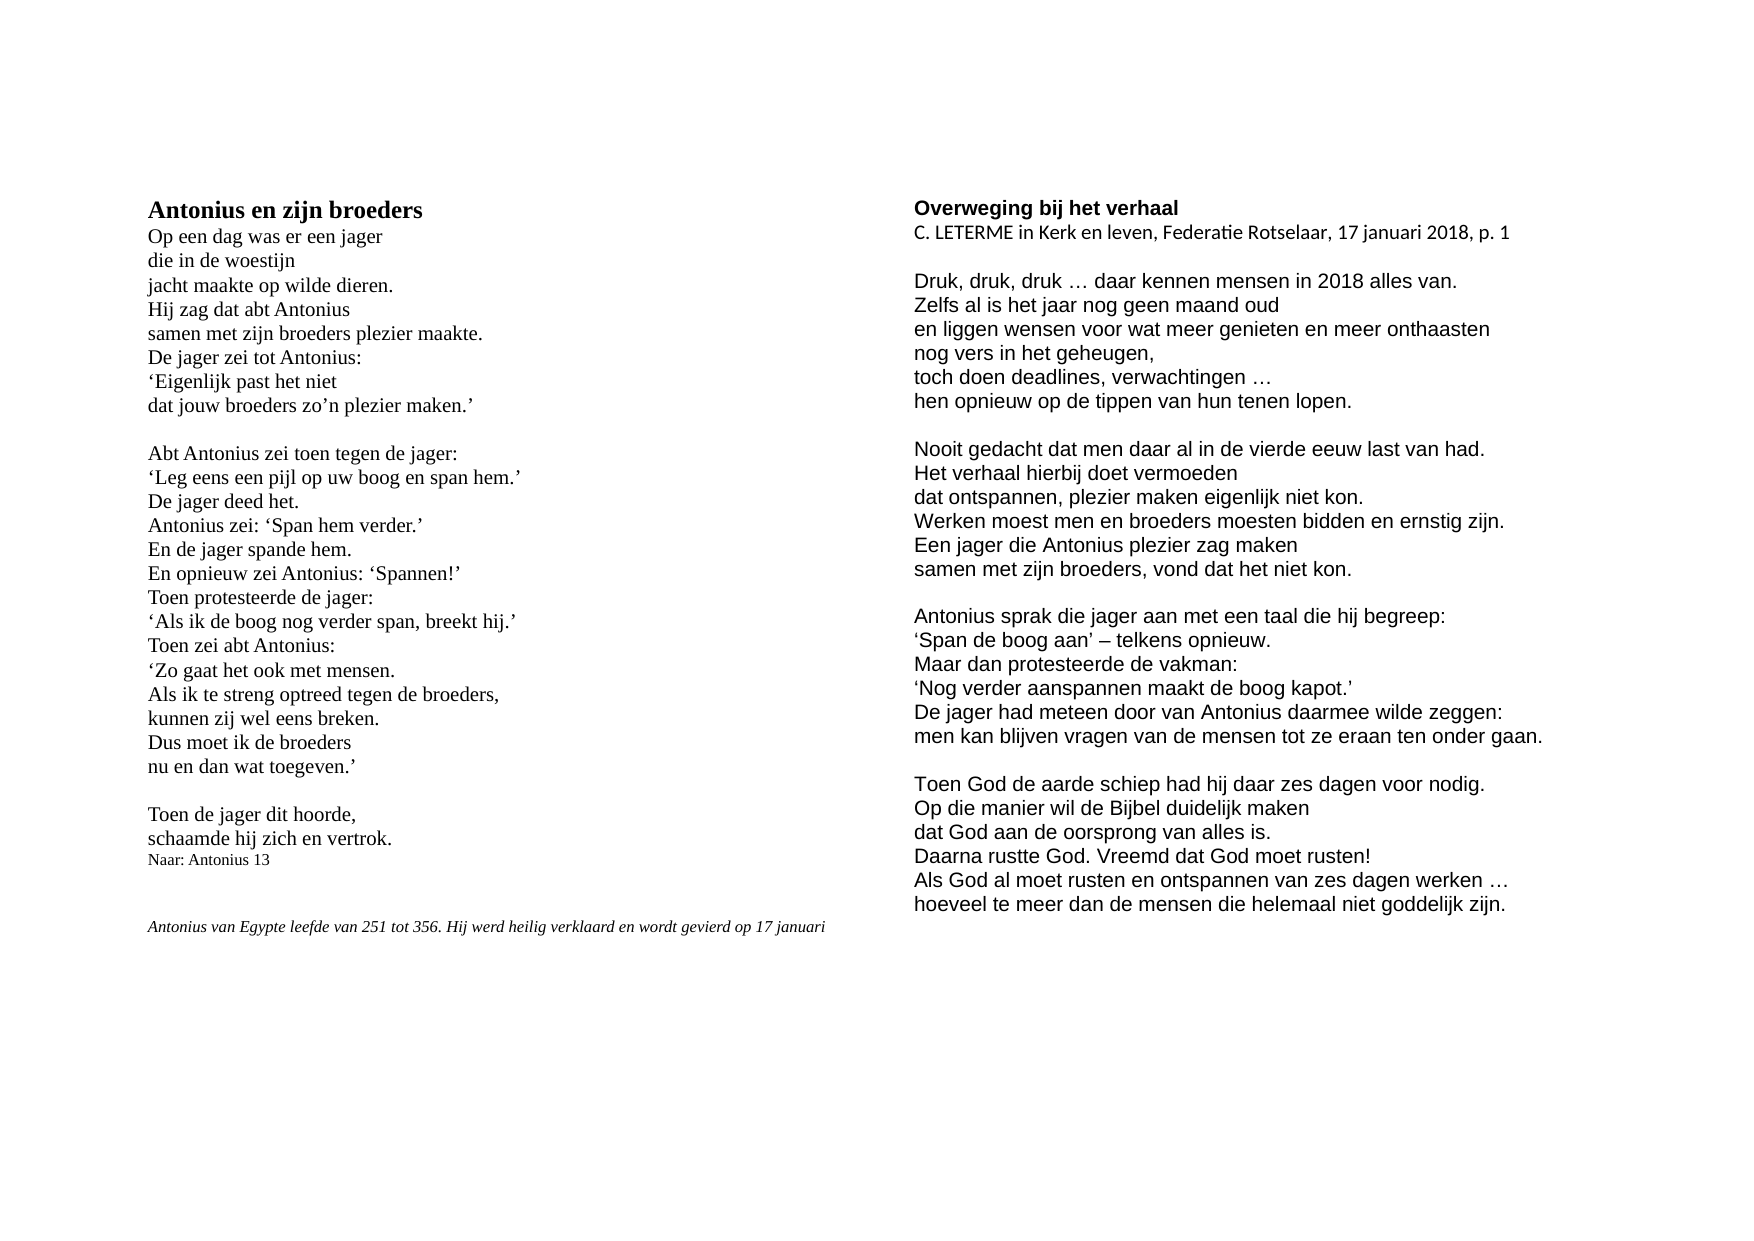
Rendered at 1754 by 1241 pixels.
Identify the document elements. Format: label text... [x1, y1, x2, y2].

text Daarna rustte God. Vreemd dat God moet rusten! [914, 844, 1606, 868]
text Nooit gedacht dat men daar al in de vierde eeuw last van had. [914, 437, 1606, 461]
text En de jager spande hem. [148, 537, 840, 561]
text die in de woestijn [148, 248, 840, 272]
text ‘Eigenlijk past het niet [148, 369, 840, 393]
text De jager deed het. [148, 489, 840, 513]
text Druk, druk, druk … daar kennen mensen in 2018 alles van. [914, 269, 1606, 293]
text nu en dan wat toegeven.’ [148, 754, 840, 778]
text Werken moest men en broeders moesten bidden en ernstig zijn. [914, 508, 1606, 532]
text Op een dag was er een jager [148, 224, 840, 248]
text Antonius sprak die jager aan met een taal die hij begreep: [914, 604, 1606, 628]
text Overweging bij het verhaal [914, 196, 1606, 219]
text Antonius van Egypte leefde van 251 tot 356. Hij werd heilig verklaard en wordt gevierd op 17 januari [148, 917, 841, 936]
text ‘Span de boog aan’ – telkens opnieuw. [914, 628, 1606, 652]
text Toen de jager dit hoorde, [148, 802, 840, 826]
text ‘Als ik de boog nog verder span, breekt hij.’ [148, 609, 840, 633]
text En opnieuw zei Antonius: ‘Spannen!’ [148, 561, 840, 585]
text Als God al moet rusten en ontspannen van zes dagen werken … [914, 868, 1606, 892]
text Toen protesteerde de jager: [148, 585, 840, 609]
text jacht maakte op wilde dieren. [148, 272, 840, 297]
text en liggen wensen voor wat meer genieten en meer onthaasten [914, 317, 1606, 341]
text dat God aan de oorsprong van alles is. [914, 820, 1606, 844]
text C. LETERME in Kerk en leven, Federatie Rotselaar, 17 januari 2018, p. 1 [914, 219, 1606, 245]
text men kan blijven vragen van de mensen tot ze eraan ten onder gaan. [914, 724, 1606, 748]
text Op die manier wil de Bijbel duidelijk maken [914, 796, 1606, 820]
text Als ik te streng optreed tegen de broeders, [148, 682, 840, 706]
text Antonius en zijn broeders [148, 196, 840, 224]
text Toen zei abt Antonius: [148, 633, 840, 657]
text dat ontspannen, plezier maken eigenlijk niet kon. [914, 484, 1606, 508]
text ‘Zo gaat het ook met mensen. [148, 657, 840, 682]
text dat jouw broeders zo’n plezier maken.’ [148, 393, 840, 417]
text schaamde hij zich en vertrok. [148, 826, 840, 850]
text Antonius zei: ‘Span hem verder.’ [148, 513, 840, 537]
text Een jager die Antonius plezier zag maken [914, 532, 1606, 556]
text De jager zei tot Antonius: [148, 345, 840, 369]
text samen met zijn broeders, vond dat het niet kon. [914, 556, 1606, 580]
text nog vers in het geheugen, [914, 341, 1606, 365]
text Dus moet ik de broeders [148, 730, 840, 754]
text ‘Leg eens een pijl op uw boog en span hem.’ [148, 465, 840, 489]
text toch doen deadlines, verwachtingen … [914, 365, 1606, 389]
text Naar: Antonius 13 [148, 850, 840, 869]
text hen opnieuw op de tippen van hun tenen lopen. [914, 389, 1606, 413]
text hoeveel te meer dan de mensen die helemaal niet goddelijk zijn. [914, 892, 1606, 916]
text Hij zag dat abt Antonius [148, 297, 840, 321]
text samen met zijn broeders plezier maakte. [148, 321, 840, 345]
text De jager had meteen door van Antonius daarmee wilde zeggen: [914, 700, 1606, 724]
text kunnen zij wel eens breken. [148, 706, 840, 730]
text Abt Antonius zei toen tegen de jager: [148, 441, 840, 465]
text Zelfs al is het jaar nog geen maand oud [914, 293, 1606, 317]
text ‘Nog verder aanspannen maakt de boog kapot.’ [914, 676, 1606, 700]
text Maar dan protesteerde de vakman: [914, 652, 1606, 676]
text Het verhaal hierbij doet vermoeden [914, 461, 1606, 484]
text Toen God de aarde schiep had hij daar zes dagen voor nodig. [914, 772, 1606, 796]
